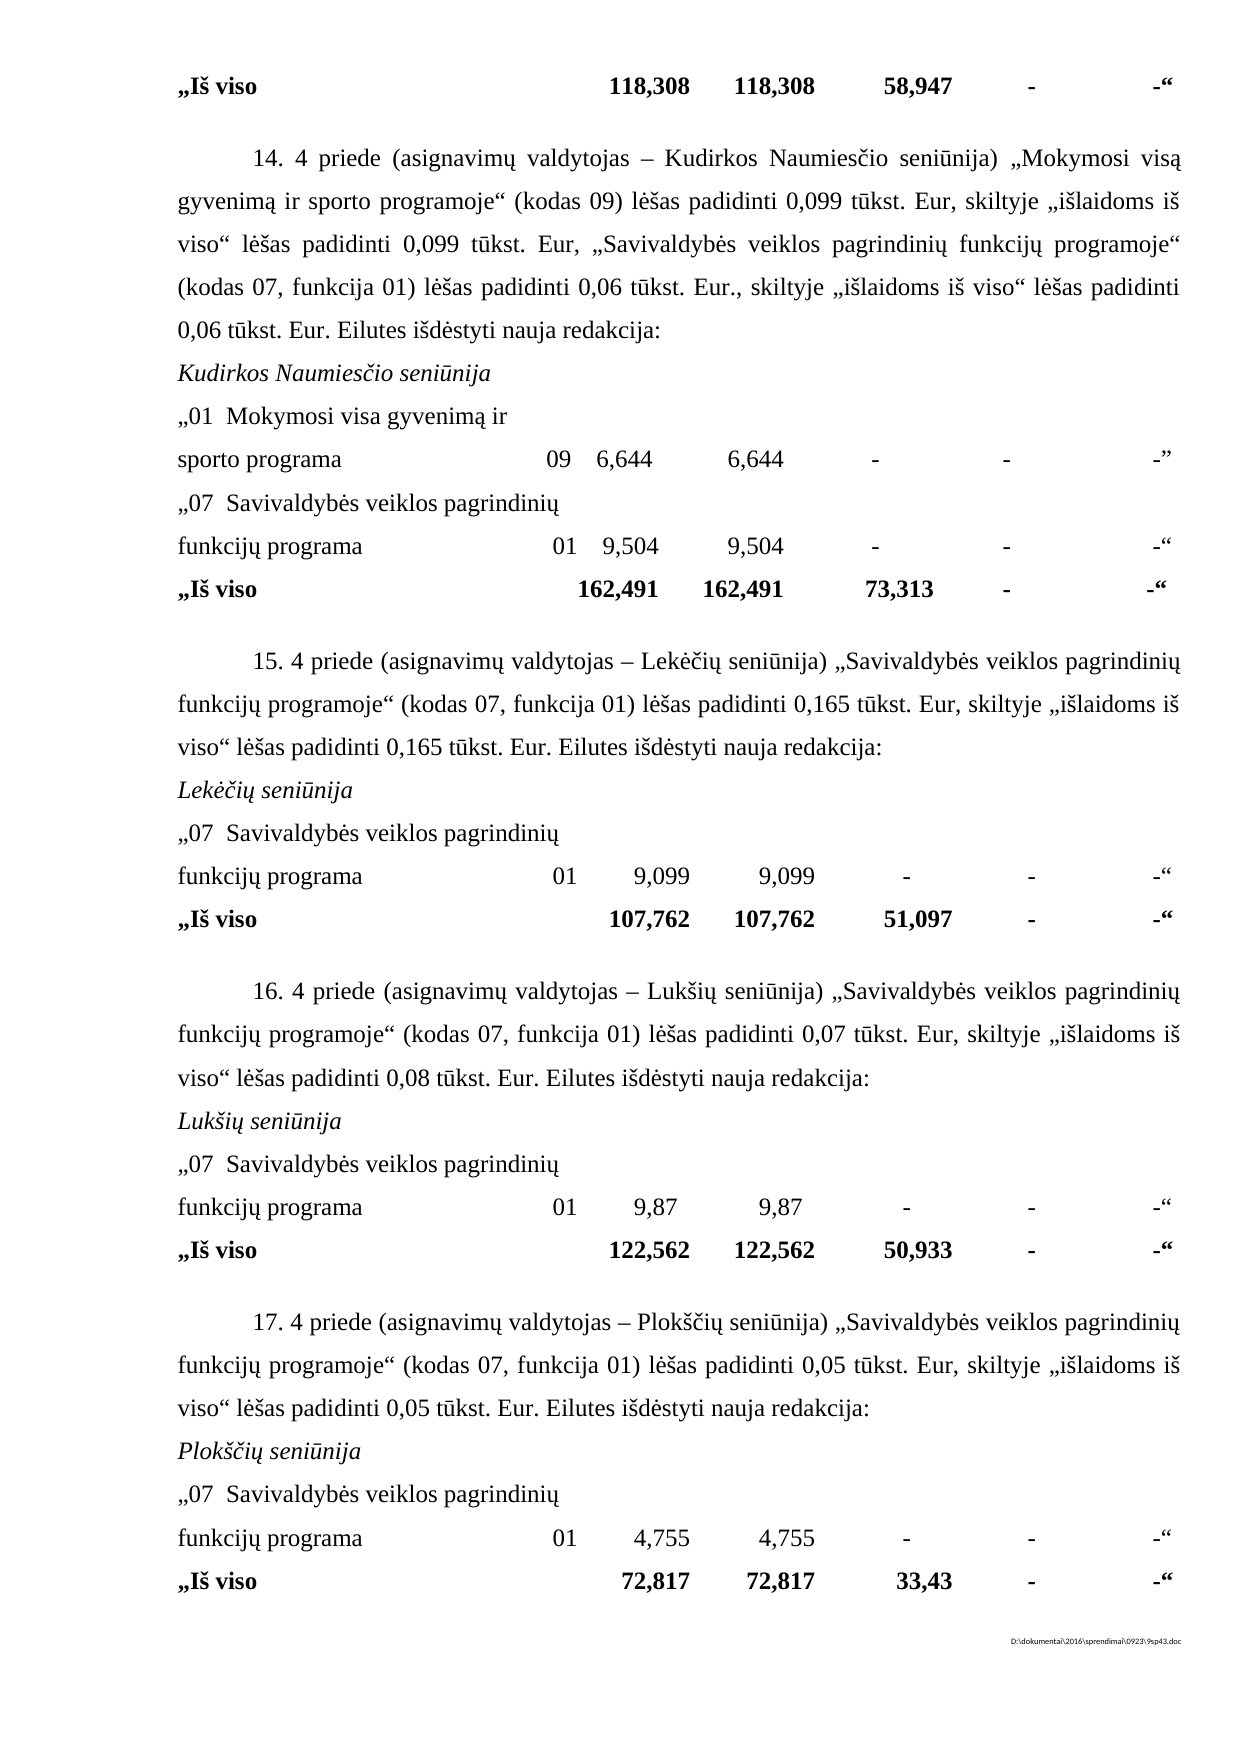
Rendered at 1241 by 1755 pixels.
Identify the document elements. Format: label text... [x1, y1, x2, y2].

text „07 Savivaldybės veiklos pagrindinių [177, 818, 1181, 847]
text Lukšių seniūnija [177, 1106, 1181, 1134]
text 15. 4 priede (asignavimų valdytojas – Lekėčių seniūnija) „Savivaldybės veiklos pagrindinių funkcijų programoje“ (kodas 07, funkcija 01) lėšas padidinti 0,165 tūkst. Eur, skiltyje „išlaidoms iš viso“ lėšas padidinti 0,165 tūkst. Eur. Eilutes išdėstyti nauja redakcija: [177, 646, 1181, 761]
text „07 Savivaldybės veiklos pagrindinių [177, 1149, 1181, 1178]
text Kudirkos Naumiesčio seniūnija [177, 358, 1181, 387]
text „01 Mokymosi visa gyvenimą ir [177, 401, 1181, 430]
text „Iš viso 107,762 107,762 51,097 - -“ [177, 904, 1181, 933]
text „Iš viso 118,308 118,308 58,947 - -“ [177, 71, 1181, 99]
text „Iš viso 72,817 72,817 33,43 - -“ [177, 1566, 1181, 1594]
text sporto programa 09 6,644 6,644 - - -” [177, 444, 1181, 473]
text funkcijų programa 01 4,755 4,755 - - -“ [177, 1523, 1181, 1551]
text 14. 4 priede (asignavimų valdytojas – Kudirkos Naumiesčio seniūnija) „Mokymosi visą gyvenimą ir sporto programoje“ (kodas 09) lėšas padidinti 0,099 tūkst. Eur, skiltyje „išlaidoms iš viso“ lėšas padidinti 0,099 tūkst. Eur, „Savivaldybės veiklos pagrindinių funkcijų programoje“ (kodas 07, funkcija 01) lėšas padidinti 0,06 tūkst. Eur., skiltyje „išlaidoms iš viso“ lėšas padidinti 0,06 tūkst. Eur. Eilutes išdėstyti nauja redakcija: [177, 143, 1181, 344]
text funkcijų programa 01 9,099 9,099 - - -“ [177, 861, 1181, 890]
text 16. 4 priede (asignavimų valdytojas – Lukšių seniūnija) „Savivaldybės veiklos pagrindinių funkcijų programoje“ (kodas 07, funkcija 01) lėšas padidinti 0,07 tūkst. Eur, skiltyje „išlaidoms iš viso“ lėšas padidinti 0,08 tūkst. Eur. Eilutes išdėstyti nauja redakcija: [177, 976, 1181, 1091]
text Lekėčių seniūnija [177, 775, 1181, 804]
text funkcijų programa 01 9,87 9,87 - - -“ [177, 1192, 1181, 1221]
text Plokščių seniūnija [177, 1436, 1181, 1465]
text „Iš viso 162,491 162,491 73,313 - -“ [177, 574, 1181, 603]
text funkcijų programa 01 9,504 9,504 - - -“ [177, 531, 1181, 559]
text „07 Savivaldybės veiklos pagrindinių [177, 488, 1181, 516]
text 17. 4 priede (asignavimų valdytojas – Plokščių seniūnija) „Savivaldybės veiklos pagrindinių funkcijų programoje“ (kodas 07, funkcija 01) lėšas padidinti 0,05 tūkst. Eur, skiltyje „išlaidoms iš viso“ lėšas padidinti 0,05 tūkst. Eur. Eilutes išdėstyti nauja redakcija: [177, 1307, 1181, 1422]
text „07 Savivaldybės veiklos pagrindinių [177, 1479, 1181, 1508]
text „Iš viso 122,562 122,562 50,933 - -“ [177, 1235, 1181, 1264]
